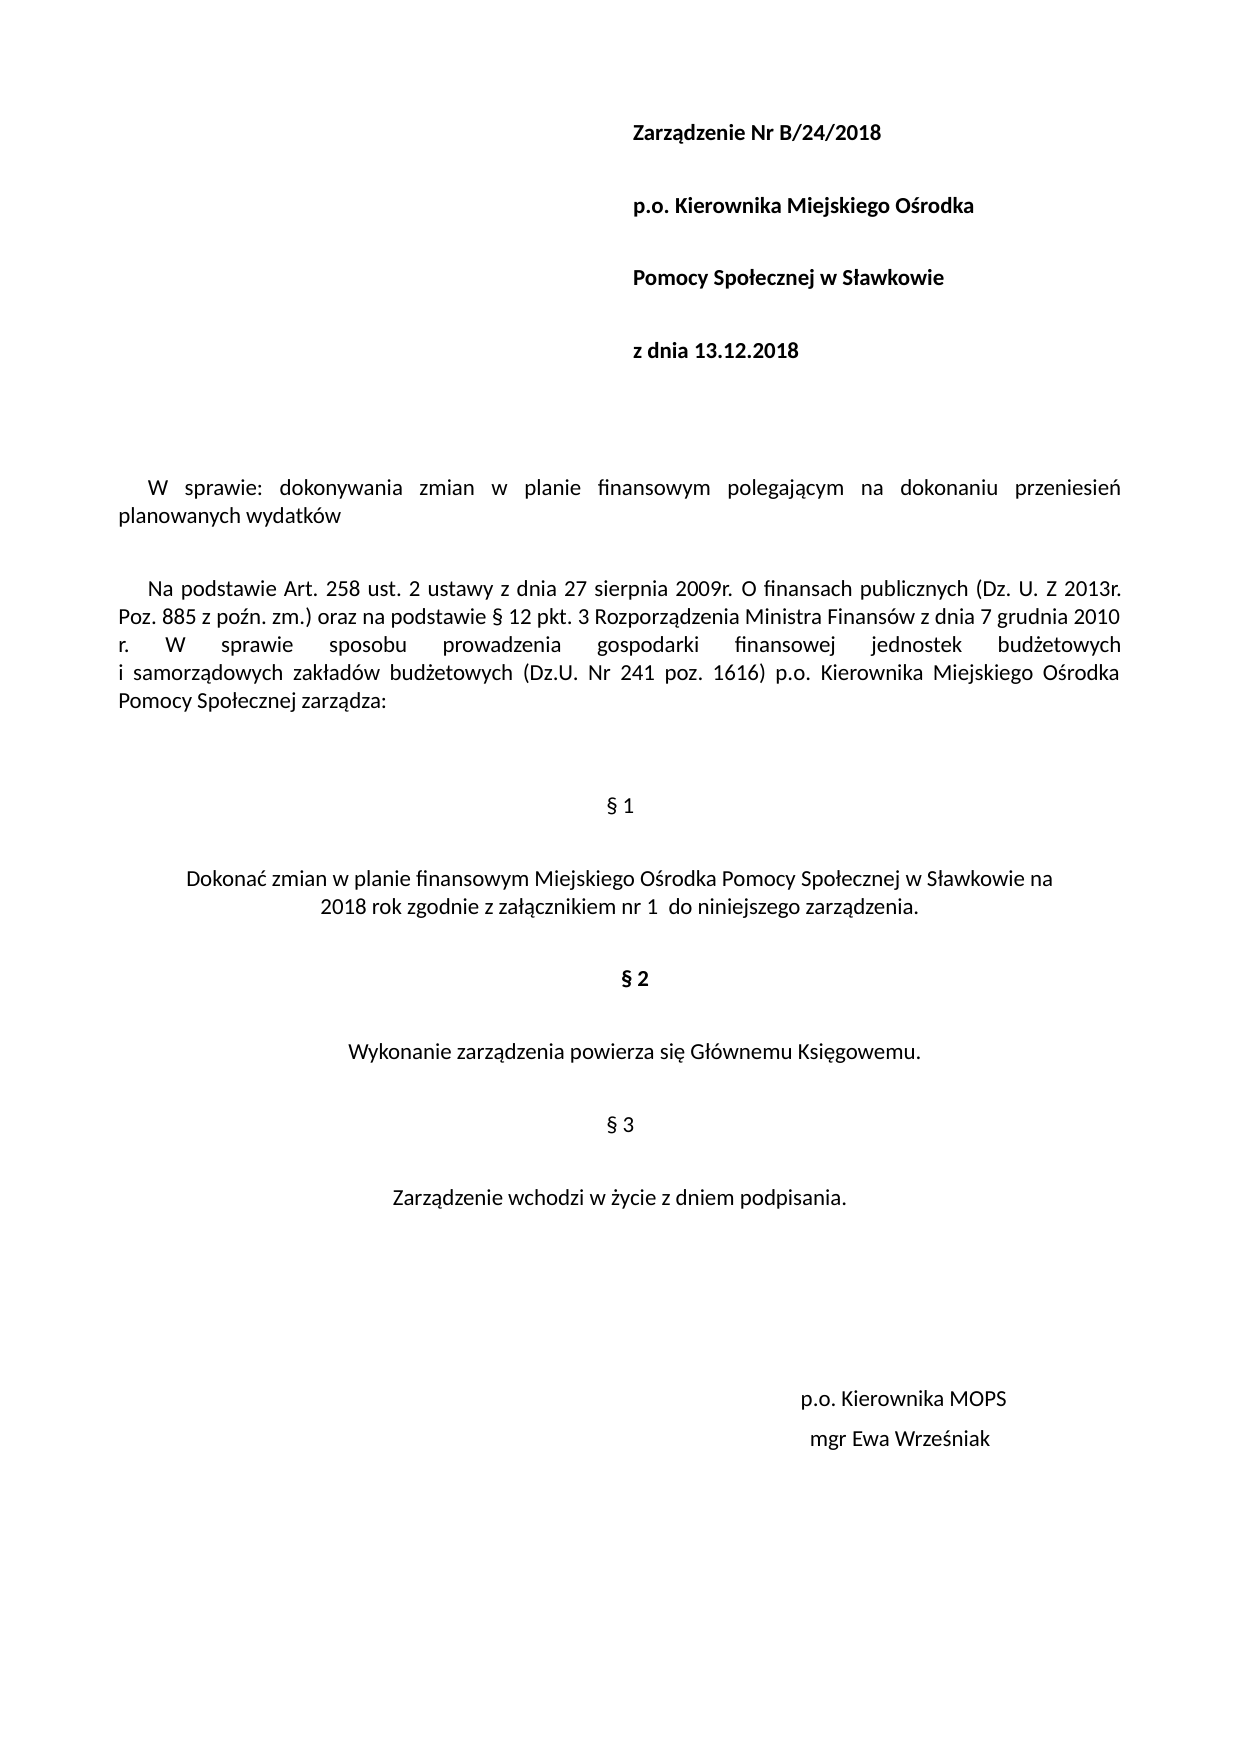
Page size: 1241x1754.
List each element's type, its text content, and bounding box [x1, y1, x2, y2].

text W sprawie: dokonywania zmian w planie finansowym polegającym na dokonaniu przeniesień planowanych wydatków [118, 473, 1122, 529]
text z dnia 13.12.2018 [633, 336, 1122, 364]
text § 2 [148, 964, 1122, 992]
text § 1 [118, 791, 1122, 819]
text Dokonać zmian w planie finansowym Miejskiego Ośrodka Pomocy Społecznej w Sławkowie na 2018 rok zgodnie z załącznikiem nr 1 do niniejszego zarządzenia. [118, 864, 1122, 920]
text Pomocy Społecznej w Sławkowie [633, 263, 1122, 292]
text Zarządzenie Nr B/24/2018 [633, 118, 1122, 146]
text § 3 [118, 1110, 1122, 1138]
text p.o. Kierownika Miejskiego Ośrodka [633, 191, 1122, 219]
text Zarządzenie wchodzi w życie z dniem podpisania. [118, 1183, 1122, 1211]
text Na podstawie Art. 258 ust. 2 ustawy z dnia 27 sierpnia 2009r. O finansach publicznych (Dz. U. Z 2013r. Poz. 885 z poźn. zm.) oraz na podstawie § 12 pkt. 3 Rozporządzenia Ministra Finansów z dnia 7 grudnia 2010 r. W sprawie sposobu prowadzenia gospodarki finansowej jednostek budżetowych i samorządowych zakładów budżetowych (Dz.U. Nr 241 poz. 1616) p.o. Kierownika Miejskiego Ośrodka Pomocy Społecznej zarządza: [118, 574, 1122, 714]
text mgr Ewa Wrześniak [780, 1424, 1122, 1453]
text Wykonanie zarządzenia powierza się Głównemu Księgowemu. [148, 1037, 1122, 1065]
text p.o. Kierownika MOPS [780, 1384, 1122, 1412]
